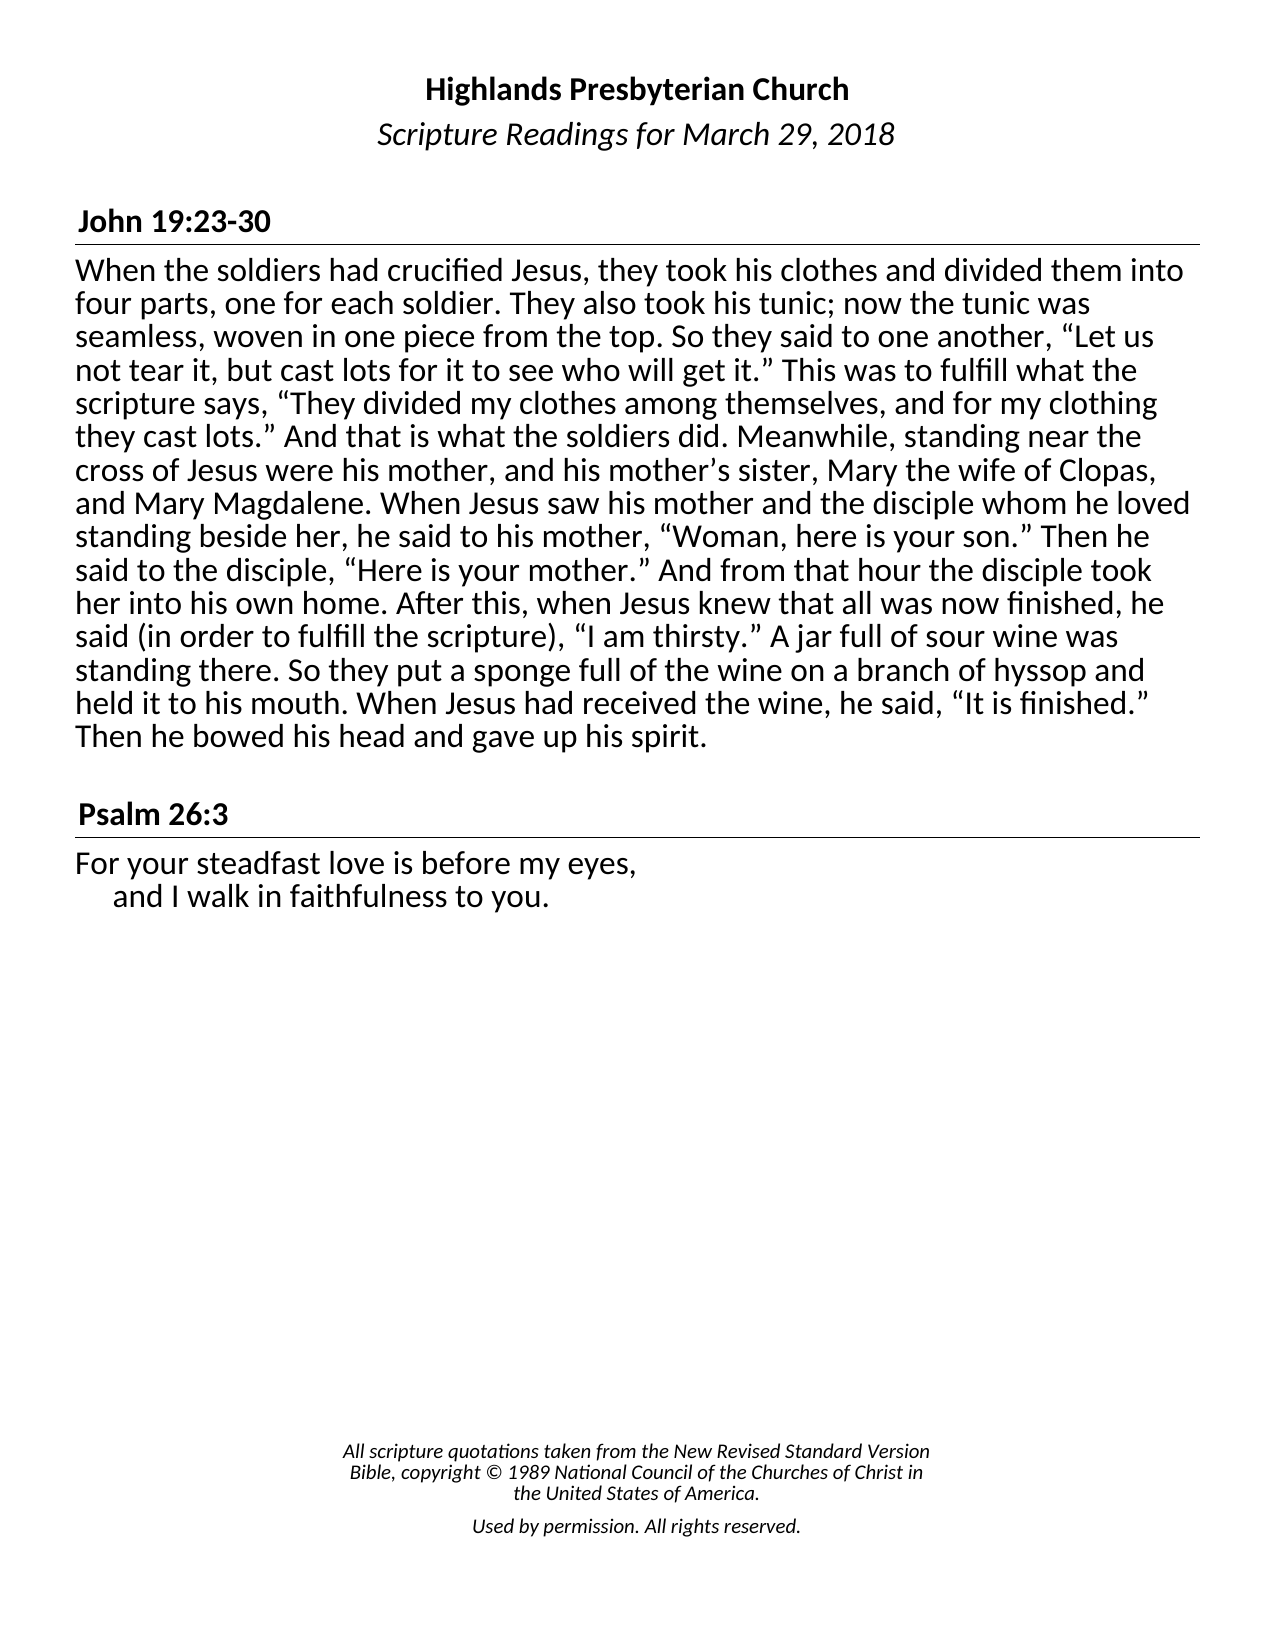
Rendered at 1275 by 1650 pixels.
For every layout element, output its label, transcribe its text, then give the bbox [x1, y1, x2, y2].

text All scripture quotations taken from the New Revised Standard Version Bible, copyright © 1989 National Council of the Churches of Christ in the United States of America. [337, 1443, 937, 1506]
text Used by permission. All rights reserved. [337, 1518, 937, 1539]
text For your steadfast love is before my eyes, and I walk in faithfulness to you. [75, 849, 1200, 916]
subtitle Scripture Readings for March 29, 2018 [75, 120, 1200, 154]
title Highlands Presbyterian Church [75, 75, 1200, 108]
subtitle Psalm 26:3 [75, 798, 1200, 837]
subtitle John 19:23-30 [75, 204, 1200, 244]
text When the soldiers had crucified Jesus, they took his clothes and divided them into four parts, one for each soldier. They also took his tunic; now the tunic was seamless, woven in one piece from the top. So they said to one another, “Let us not tear it, but cast lots for it to see who will get it.” This was to fulfill what the scripture says, “They divided my clothes among themselves, and for my clothing they cast lots.” And that is what the soldiers did. Meanwhile, standing near the cross of Jesus were his mother, and his mother’s sister, Mary the wife of Clopas, and Mary Magdalene. When Jesus saw his mother and the disciple whom he loved standing beside her, he said to his mother, “Woman, here is your son.” Then he said to the disciple, “Here is your mother.” And from that hour the disciple took her into his own home. After this, when Jesus knew that all was now finished, he said (in order to fulfill the scripture), “I am thirsty.” A jar full of sour wine was standing there. So they put a sponge full of the wine on a branch of hyssop and held it to his mouth. When Jesus had received the wine, he said, “It is finished.” Then he bowed his head and gave up his spirit. [75, 256, 1200, 756]
